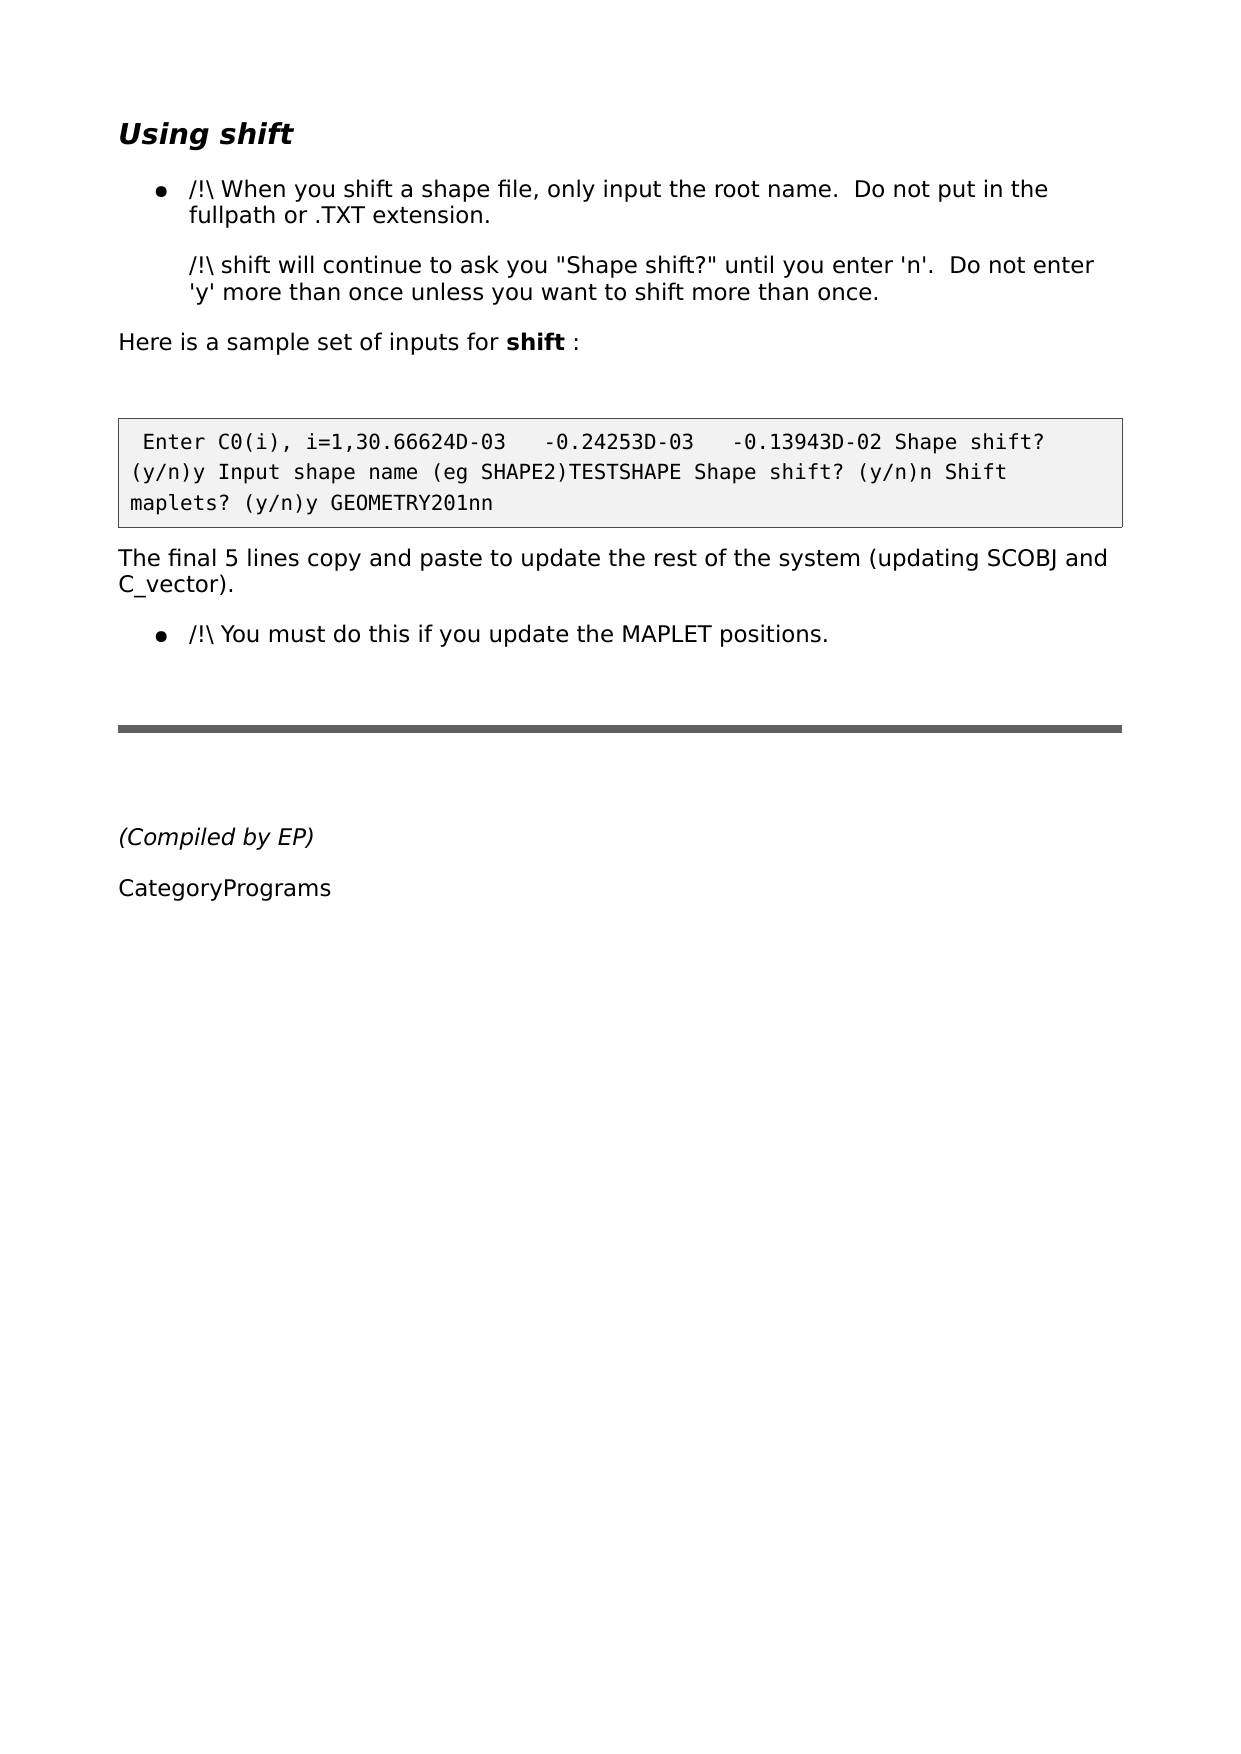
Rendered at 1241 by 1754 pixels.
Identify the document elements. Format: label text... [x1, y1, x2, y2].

text Enter C0(i), i=1,30.66624D-03 -0.24253D-03 -0.13943D-02 Shape shift? (y/n)y Input shape name (eg SHAPE2)TESTSHAPE Shape shift? (y/n)n Shift maplets? (y/n)y GEOMETRY201nn [119, 419, 1122, 527]
list /!\ When you shift a shape file, only input the root name. Do not put in the fullpath or .TXT extension. [153, 176, 1122, 229]
list /!\ You must do this if you update the MAPLET positions. [153, 622, 1122, 648]
list /!\ shift will continue to ask you "Shape shift?" until you enter 'n'. Do not enter 'y' more than once unless you want to shift more than once. [153, 253, 1122, 306]
text CategoryPrograms [118, 875, 1122, 901]
text (Compiled by EP) [118, 824, 1122, 851]
subtitle Using shift [118, 118, 1122, 152]
text The final 5 lines copy and paste to update the rest of the system (updating SCOBJ and C_vector). [118, 545, 1122, 598]
text Here is a sample set of inputs for shift : [118, 329, 1122, 356]
